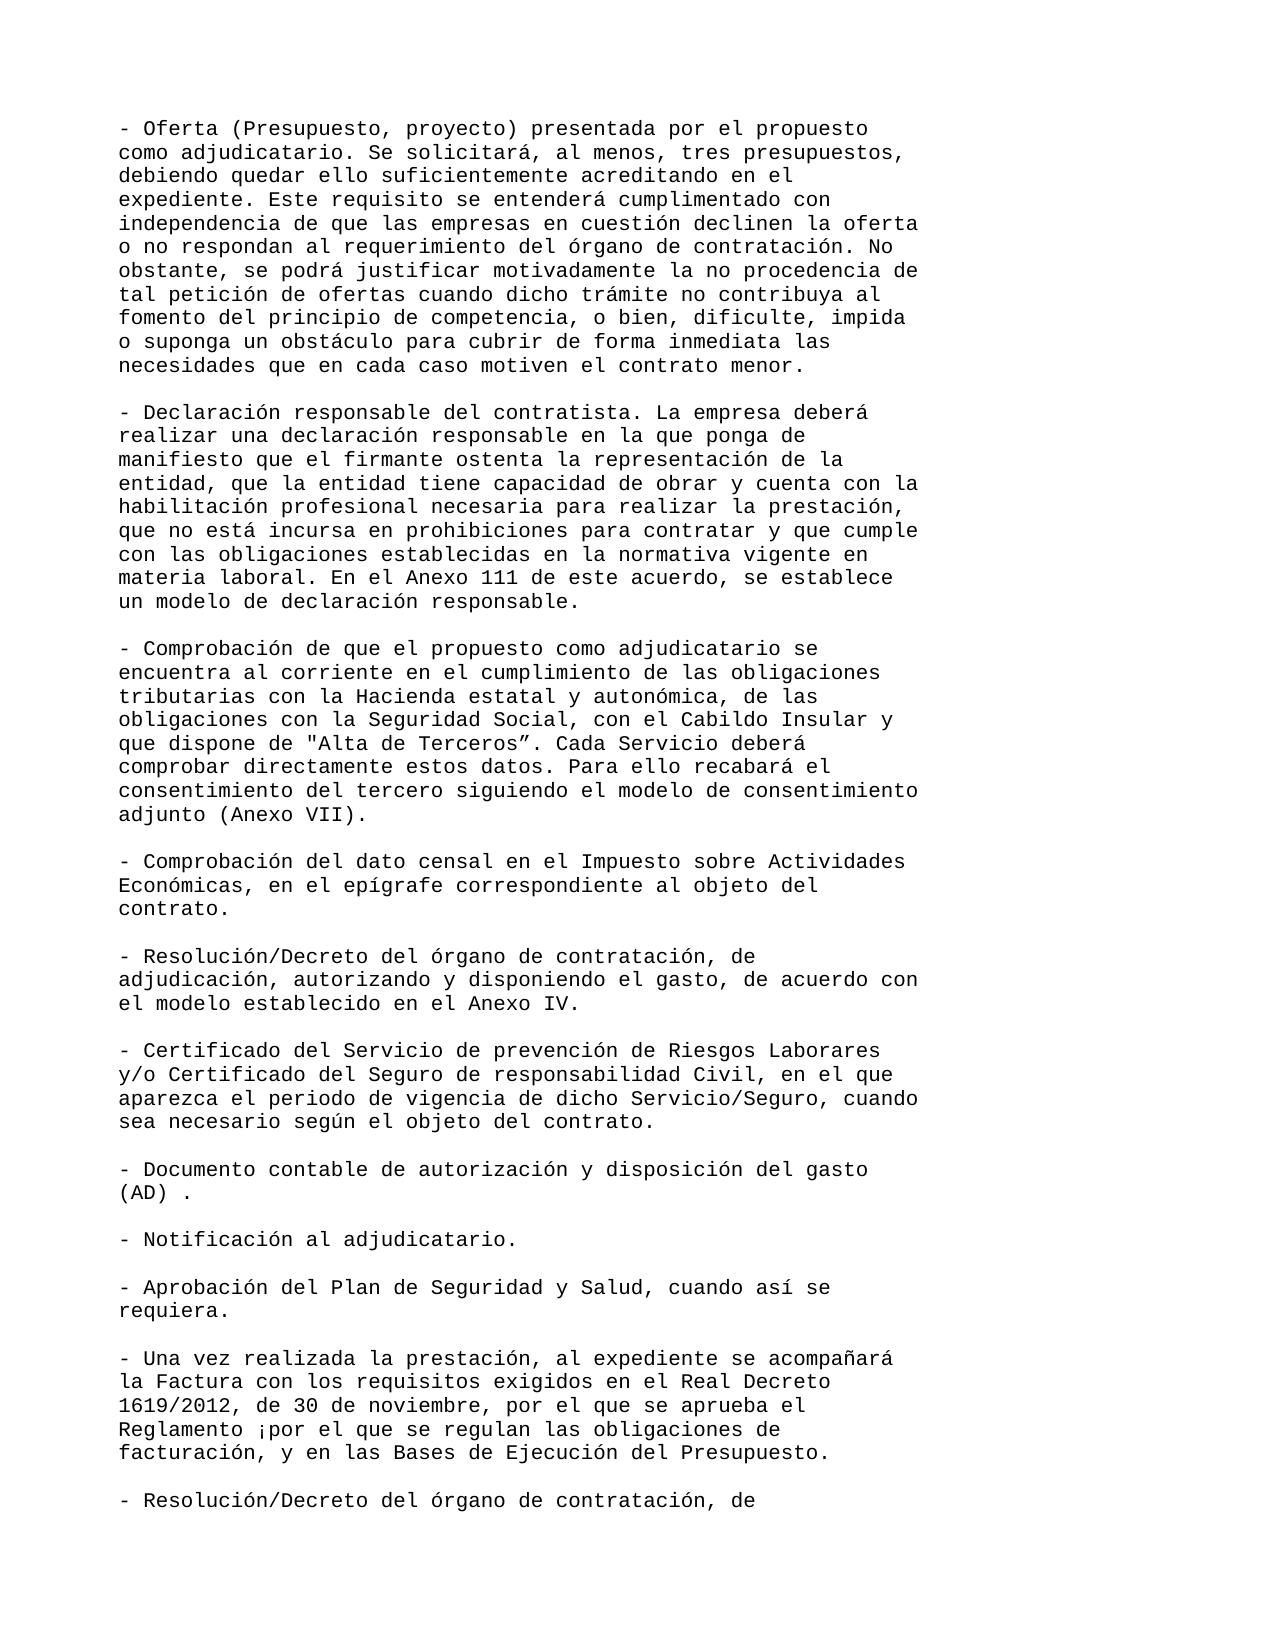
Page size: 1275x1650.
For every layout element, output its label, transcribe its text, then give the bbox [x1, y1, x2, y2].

text - Aprobación del Plan de Seguridad y Salud, cuando así se [118, 1277, 1157, 1300]
text - Una vez realizada la prestación, al expediente se acompañará [118, 1348, 1157, 1371]
text - Documento contable de autorización y disposición del gasto [118, 1158, 1157, 1182]
text materia laboral. En el Anexo 111 de este acuerdo, se establece [118, 567, 1157, 591]
text manifiesto que el firmante ostenta la representación de la [118, 449, 1157, 473]
text - Certificado del Servicio de prevención de Riesgos Laborares [118, 1040, 1157, 1064]
text tal petición de ofertas cuando dicho trámite no contribuya al [118, 284, 1157, 307]
text adjunto (Anexo VII). [118, 804, 1157, 827]
text expediente. Este requisito se entenderá cumplimentado con [118, 189, 1157, 213]
text un modelo de declaración responsable. [118, 591, 1157, 615]
text obligaciones con la Seguridad Social, con el Cabildo Insular y [118, 709, 1157, 733]
text 1619/2012, de 30 de noviembre, por el que se aprueba el [118, 1395, 1157, 1419]
text como adjudicatario. Se solicitará, al menos, tres presupuestos, [118, 142, 1157, 165]
text y/o Certificado del Seguro de responsabilidad Civil, en el que [118, 1064, 1157, 1088]
text - Comprobación de que el propuesto como adjudicatario se [118, 638, 1157, 662]
text fomento del principio de competencia, o bien, dificulte, impida [118, 307, 1157, 331]
text debiendo quedar ello suficientemente acreditando en el [118, 165, 1157, 189]
text - Resolución/Decreto del órgano de contratación, de [118, 946, 1157, 969]
text Reglamento ¡por el que se regulan las obligaciones de [118, 1419, 1157, 1442]
text encuentra al corriente en el cumplimiento de las obligaciones [118, 662, 1157, 686]
text o no respondan al requerimiento del órgano de contratación. No [118, 236, 1157, 260]
text - Notificación al adjudicatario. [118, 1229, 1157, 1253]
text consentimiento del tercero siguiendo el modelo de consentimiento [118, 780, 1157, 804]
text habilitación profesional necesaria para realizar la prestación, [118, 496, 1157, 520]
text sea necesario según el objeto del contrato. [118, 1111, 1157, 1135]
text requiera. [118, 1300, 1157, 1324]
text Económicas, en el epígrafe correspondiente al objeto del [118, 875, 1157, 898]
text que no está incursa en prohibiciones para contratar y que cumple [118, 520, 1157, 544]
text contrato. [118, 898, 1157, 922]
text entidad, que la entidad tiene capacidad de obrar y cuenta con la [118, 473, 1157, 496]
text necesidades que en cada caso motiven el contrato menor. [118, 354, 1157, 378]
text tributarias con la Hacienda estatal y autonómica, de las [118, 686, 1157, 709]
text o suponga un obstáculo para cubrir de forma inmediata las [118, 331, 1157, 354]
text - Oferta (Presupuesto, proyecto) presentada por el propuesto [118, 118, 1157, 142]
text aparezca el periodo de vigencia de dicho Servicio/Seguro, cuando [118, 1088, 1157, 1111]
text comprobar directamente estos datos. Para ello recabará el [118, 757, 1157, 780]
text realizar una declaración responsable en la que ponga de [118, 426, 1157, 449]
text independencia de que las empresas en cuestión declinen la oferta [118, 213, 1157, 236]
text facturación, y en las Bases de Ejecución del Presupuesto. [118, 1442, 1157, 1466]
text con las obligaciones establecidas en la normativa vigente en [118, 544, 1157, 567]
text la Factura con los requisitos exigidos en el Real Decreto [118, 1371, 1157, 1395]
text obstante, se podrá justificar motivadamente la no procedencia de [118, 260, 1157, 284]
text adjudicación, autorizando y disponiendo el gasto, de acuerdo con [118, 969, 1157, 993]
text - Resolución/Decreto del órgano de contratación, de [118, 1489, 1157, 1513]
text - Comprobación del dato censal en el Impuesto sobre Actividades [118, 851, 1157, 875]
text (AD) . [118, 1182, 1157, 1206]
text que dispone de "Alta de Terceros”. Cada Servicio deberá [118, 733, 1157, 757]
text el modelo establecido en el Anexo IV. [118, 993, 1157, 1017]
text - Declaración responsable del contratista. La empresa deberá [118, 402, 1157, 426]
